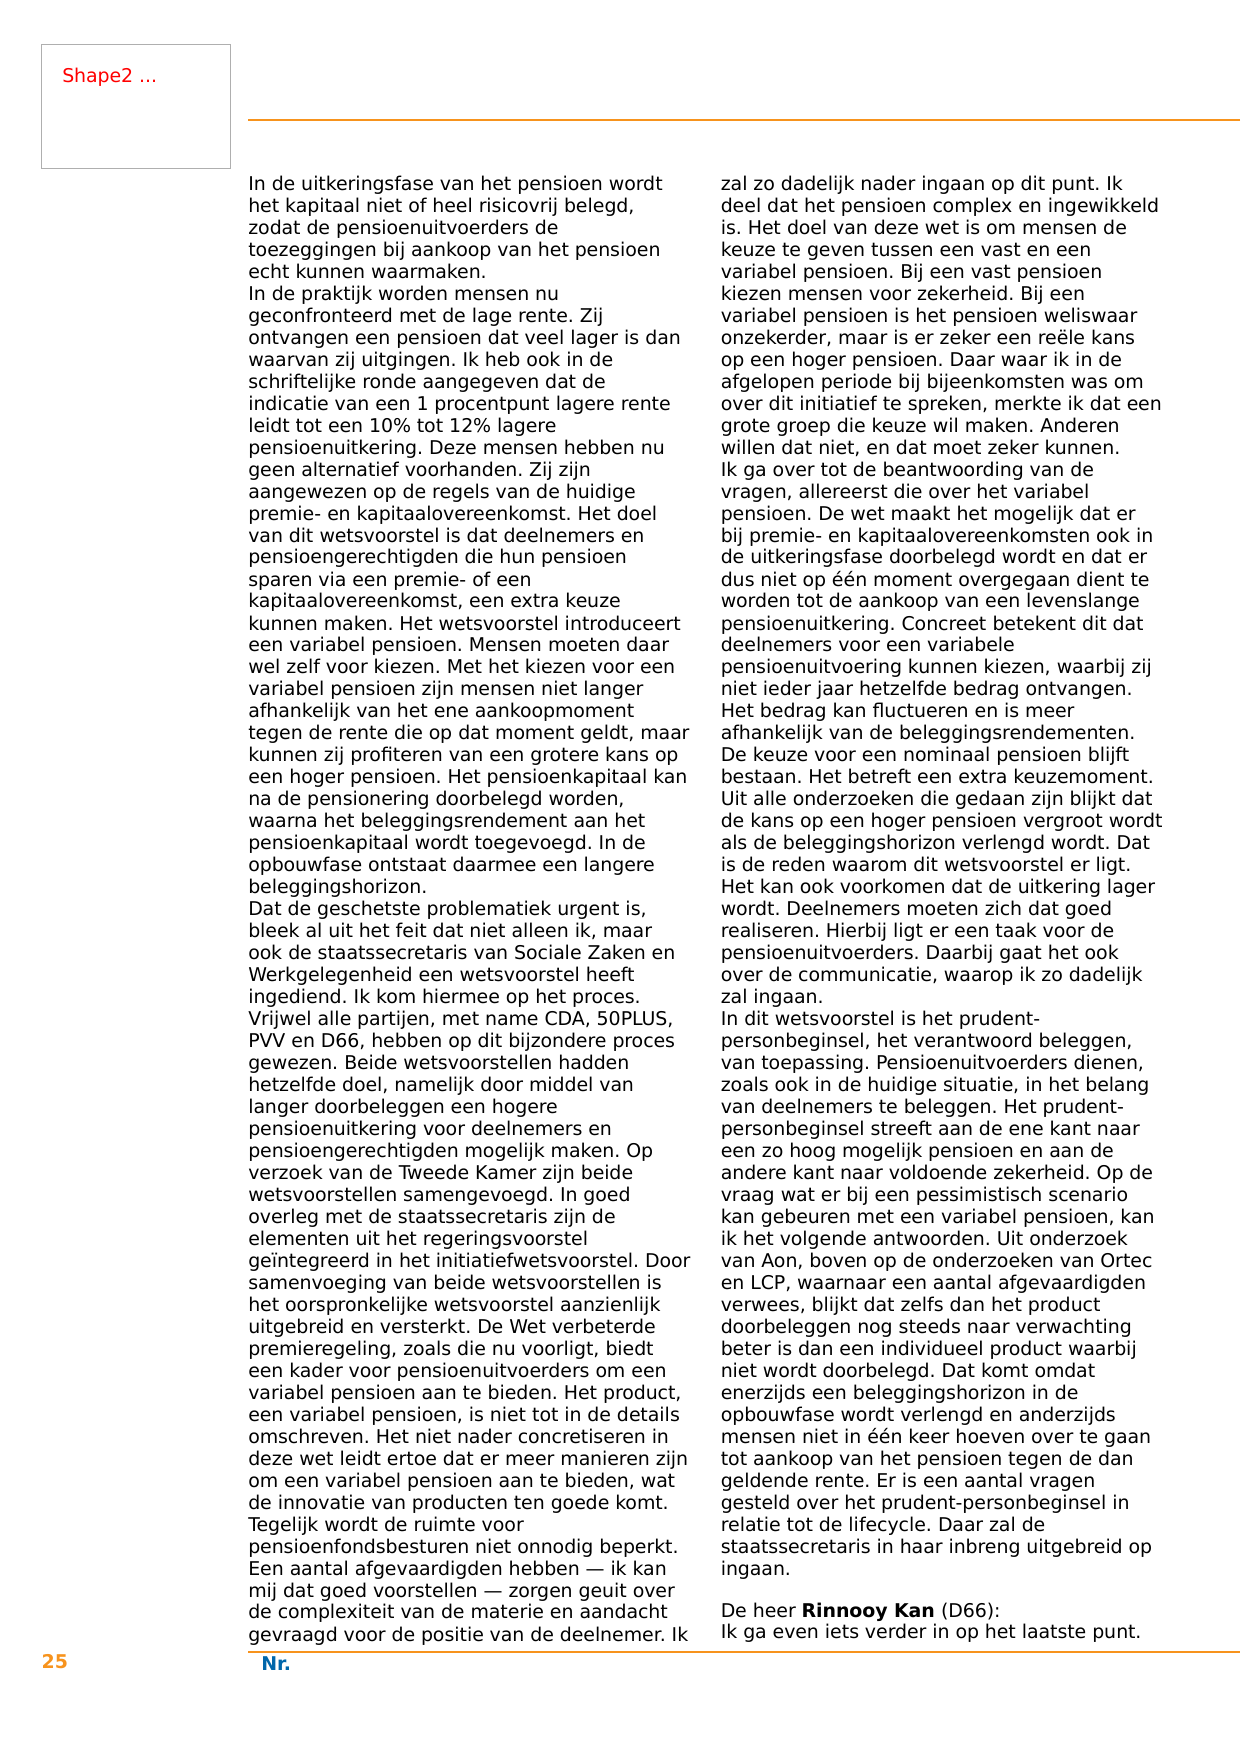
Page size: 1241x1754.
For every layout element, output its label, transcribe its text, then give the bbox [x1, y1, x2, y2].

text In dit wetsvoorstel is het prudent-personbeginsel, het verantwoord beleggen, van toepassing. Pensioenuitvoerders dienen, zoals ook in de huidige situatie, in het belang van deelnemers te beleggen. Het prudent-personbeginsel streeft aan de ene kant naar een zo hoog mogelijk pensioen en aan de andere kant naar voldoende zekerheid. Op de vraag wat er bij een pessimistisch scenario kan gebeuren met een variabel pensioen, kan ik het volgende antwoorden. Uit onderzoek van Aon, boven op de onderzoeken van Ortec en LCP, waarnaar een aantal afgevaardigden verwees, blijkt dat zelfs dan het product doorbeleggen nog steeds naar verwachting beter is dan een individueel product waarbij niet wordt doorbelegd. Dat komt omdat enerzijds een beleggingshorizon in de opbouwfase wordt verlengd en anderzijds mensen niet in één keer hoeven over te gaan tot aankoop van het pensioen tegen de dan geldende rente. Er is een aantal vragen gesteld over het prudent-personbeginsel in relatie tot de lifecycle. Daar zal de staatssecretaris in haar inbreng uitgebreid op ingaan. [721, 1008, 1163, 1579]
text Ik ga over tot de beantwoording van de vragen, allereerst die over het variabel pensioen. De wet maakt het mogelijk dat er bij premie- en kapitaalovereenkomsten ook in de uitkeringsfase doorbelegd wordt en dat er dus niet op één moment overgegaan dient te worden tot de aankoop van een levenslange pensioenuitkering. Concreet betekent dit dat deelnemers voor een variabele pensioenuitvoering kunnen kiezen, waarbij zij niet ieder jaar hetzelfde bedrag ontvangen. Het bedrag kan fluctueren en is meer afhankelijk van de beleggingsrendementen. De keuze voor een nominaal pensioen blijft bestaan. Het betreft een extra keuzemoment. Uit alle onderzoeken die gedaan zijn blijkt dat de kans op een hoger pensioen vergroot wordt als de beleggingshorizon verlengd wordt. Dat is de reden waarom dit wetsvoorstel er ligt. Het kan ook voorkomen dat de uitkering lager wordt. Deelnemers moeten zich dat goed realiseren. Hierbij ligt er een taak voor de pensioenuitvoerders. Daarbij gaat het ook over de communicatie, waarop ik zo dadelijk zal ingaan. [721, 458, 1163, 1008]
text In de praktijk worden mensen nu geconfronteerd met de lage rente. Zij ontvangen een pensioen dat veel lager is dan waarvan zij uitgingen. Ik heb ook in de schriftelijke ronde aangegeven dat de indicatie van een 1 procentpunt lagere rente leidt tot een 10% tot 12% lagere pensioenuitkering. Deze mensen hebben nu geen alternatief voorhanden. Zij zijn aangewezen op de regels van de huidige premie- en kapitaalovereenkomst. Het doel van dit wetsvoorstel is dat deelnemers en pensioengerechtigden die hun pensioen sparen via een premie- of een kapitaalovereenkomst, een extra keuze kunnen maken. Het wetsvoorstel introduceert een variabel pensioen. Mensen moeten daar wel zelf voor kiezen. Met het kiezen voor een variabel pensioen zijn mensen niet langer afhankelijk van het ene aankoopmoment tegen de rente die op dat moment geldt, maar kunnen zij profiteren van een grotere kans op een hoger pensioen. Het pensioenkapitaal kan na de pensionering doorbelegd worden, waarna het beleggingsrendement aan het pensioenkapitaal wordt toegevoegd. In de opbouwfase ontstaat daarmee een langere beleggingshorizon. [248, 283, 691, 898]
text Ik ga even iets verder in op het laatste punt. [721, 1621, 1163, 1643]
text De heer Rinnooy Kan (D66): [721, 1599, 1163, 1621]
text In de uitkeringsfase van het pensioen wordt het kapitaal niet of heel risicovrij belegd, zodat de pensioenuitvoerders de toezeggingen bij aankoop van het pensioen echt kunnen waarmaken. [248, 173, 691, 283]
text zal zo dadelijk nader ingaan op dit punt. Ik deel dat het pensioen complex en ingewikkeld is. Het doel van deze wet is om mensen de keuze te geven tussen een vast en een variabel pensioen. Bij een vast pensioen kiezen mensen voor zekerheid. Bij een variabel pensioen is het pensioen weliswaar onzekerder, maar is er zeker een reële kans op een hoger pensioen. Daar waar ik in de afgelopen periode bij bijeenkomsten was om over dit initiatief te spreken, merkte ik dat een grote groep die keuze wil maken. Anderen willen dat niet, en dat moet zeker kunnen. [721, 173, 1163, 458]
text Dat de geschetste problematiek urgent is, bleek al uit het feit dat niet alleen ik, maar ook de staatssecretaris van Sociale Zaken en Werkgelegenheid een wetsvoorstel heeft ingediend. Ik kom hiermee op het proces. Vrijwel alle partijen, met name CDA, 50PLUS, PVV en D66, hebben op dit bijzondere proces gewezen. Beide wetsvoorstellen hadden hetzelfde doel, namelijk door middel van langer doorbeleggen een hogere pensioenuitkering voor deelnemers en pensioengerechtigden mogelijk maken. Op verzoek van de Tweede Kamer zijn beide wetsvoorstellen samengevoegd. In goed overleg met de staatssecretaris zijn de elementen uit het regeringsvoorstel geïntegreerd in het initiatiefwetsvoorstel. Door samenvoeging van beide wetsvoorstellen is het oorspronkelijke wetsvoorstel aanzienlijk uitgebreid en versterkt. De Wet verbeterde premieregeling, zoals die nu voorligt, biedt een kader voor pensioenuitvoerders om een variabel pensioen aan te bieden. Het product, een variabel pensioen, is niet tot in de details omschreven. Het niet nader concretiseren in deze wet leidt ertoe dat er meer manieren zijn om een variabel pensioen aan te bieden, wat de innovatie van producten ten goede komt. Tegelijk wordt de ruimte voor pensioenfondsbesturen niet onnodig beperkt. [248, 898, 691, 1557]
text Een aantal afgevaardigden hebben — ik kan mij dat goed voorstellen — zorgen geuit over de complexiteit van de materie en aandacht gevraagd voor de positie van de deelnemer. Ik [248, 1557, 691, 1645]
